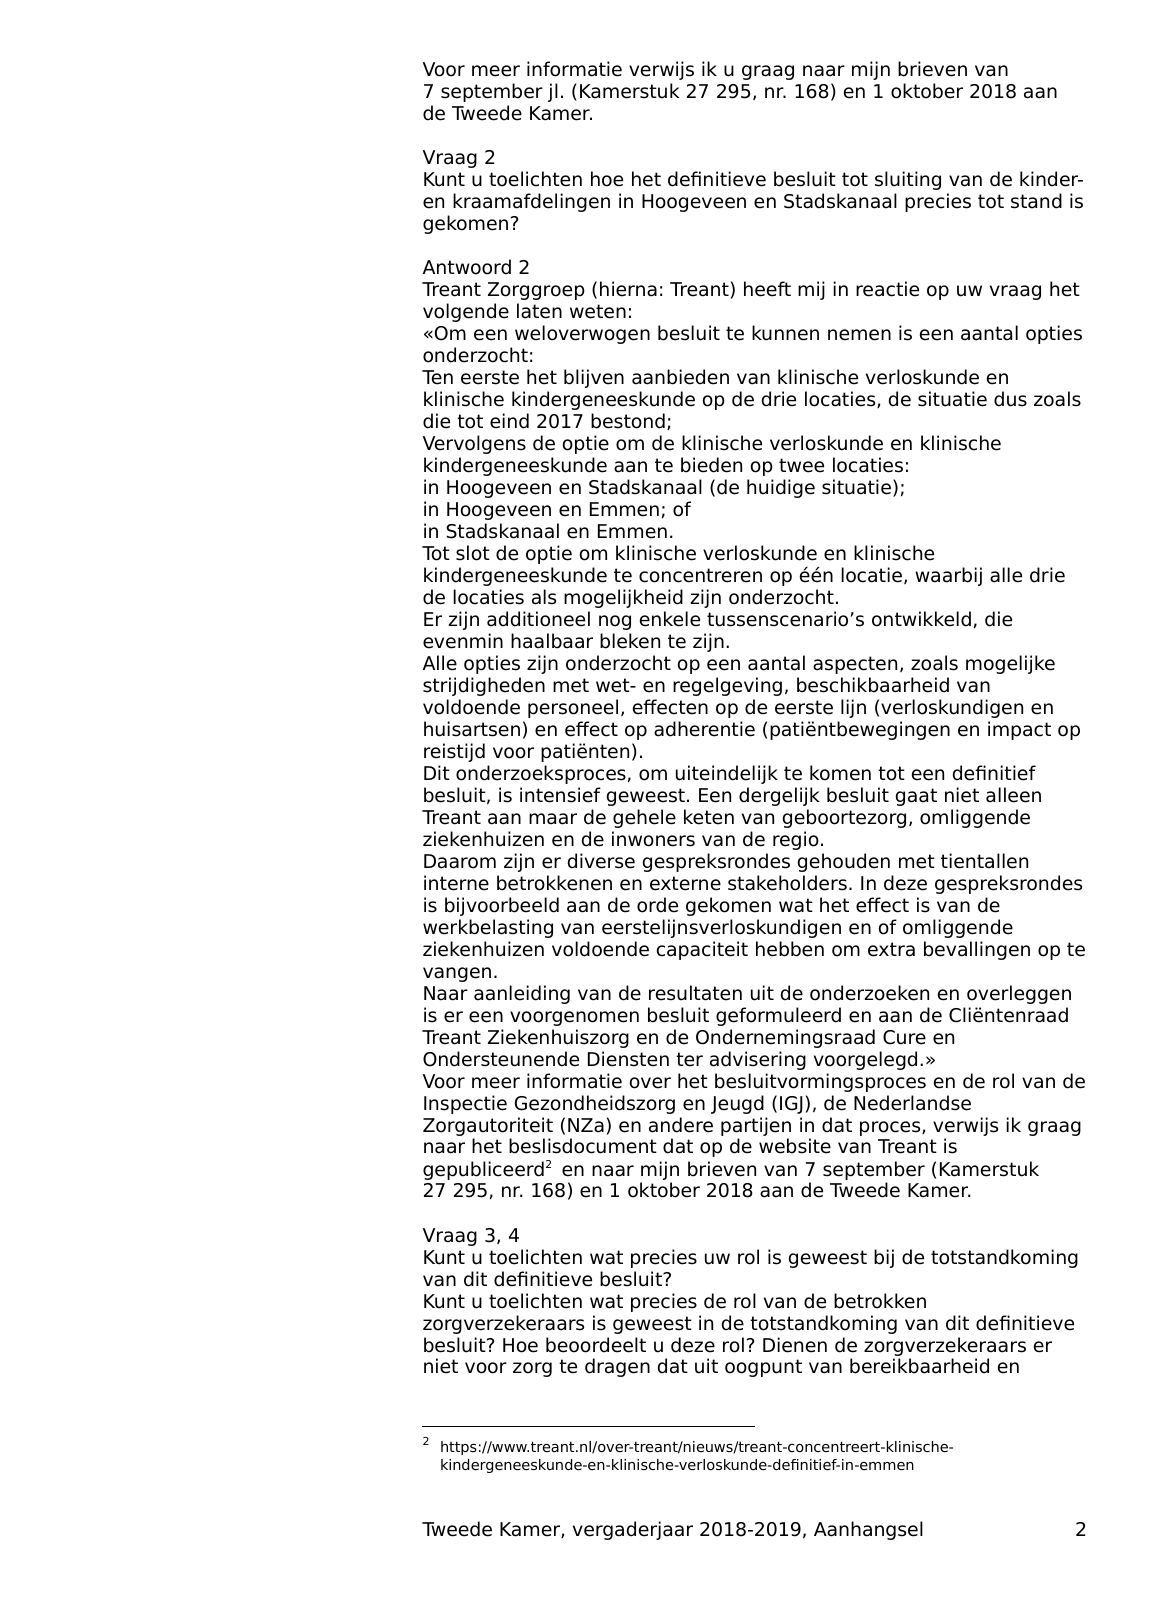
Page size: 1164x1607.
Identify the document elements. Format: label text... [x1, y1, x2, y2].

text Antwoord 2 [422, 257, 1087, 279]
text Alle opties zijn onderzocht op een aantal aspecten, zoals mogelijke strijdigheden met wet- en regelgeving, beschikbaarheid van voldoende personeel, effecten op de eerste lijn (verloskundigen en huisartsen) en effect op adherentie (patiëntbewegingen en impact op reistijd voor patiënten). [422, 653, 1087, 763]
text Er zijn additioneel nog enkele tussenscenario’s ontwikkeld, die evenmin haalbaar bleken te zijn. [422, 609, 1087, 653]
text Dit onderzoeksproces, om uiteindelijk te komen tot een definitief besluit, is intensief geweest. Een dergelijk besluit gaat niet alleen Treant aan maar de gehele keten van geboortezorg, omliggende ziekenhuizen en de inwoners van de regio. [422, 763, 1087, 851]
text https://www.treant.nl/over-treant/nieuws/treant-concentreert-klinische-kindergeneeskunde-en-klinische-verloskunde-definitief-in-emmen [422, 1435, 1087, 1474]
text Voor meer informatie over het besluitvormingsproces en de rol van de Inspectie Gezondheidszorg en Jeugd (IGJ), de Nederlandse Zorgautoriteit (NZa) en andere partijen in dat proces, verwijs ik graag naar het beslisdocument dat op de website van Treant is gepubliceerd en naar mijn brieven van 7 september (Kamerstuk 27 295, nr. 168) en 1 oktober 2018 aan de Tweede Kamer. [422, 1071, 1087, 1202]
text «Om een weloverwogen besluit te kunnen nemen is een aantal opties onderzocht: [422, 323, 1087, 367]
text in Hoogeveen en Stadskanaal (de huidige situatie); [422, 477, 1087, 499]
text Kunt u toelichten wat precies de rol van de betrokken zorgverzekeraars is geweest in de totstandkoming van dit definitieve besluit? Hoe beoordeelt u deze rol? Dienen de zorgverzekeraars er niet voor zorg te dragen dat uit oogpunt van bereikbaarheid en [422, 1291, 1087, 1378]
text Voor meer informatie verwijs ik u graag naar mijn brieven van 7 september jl. (Kamerstuk 27 295, nr. 168) en 1 oktober 2018 aan de Tweede Kamer. [422, 59, 1087, 125]
text Vraag 3, 4 [422, 1224, 1087, 1247]
text Tot slot de optie om klinische verloskunde en klinische kindergeneeskunde te concentreren op één locatie, waarbij alle drie de locaties als mogelijkheid zijn onderzocht. [422, 543, 1087, 609]
text Kunt u toelichten hoe het definitieve besluit tot sluiting van de kinder- en kraamafdelingen in Hoogeveen en Stadskanaal precies tot stand is gekomen? [422, 169, 1087, 235]
text in Hoogeveen en Emmen; of [422, 499, 1087, 521]
text Vraag 2 [422, 147, 1087, 169]
text Naar aanleiding van de resultaten uit de onderzoeken en overleggen is er een voorgenomen besluit geformuleerd en aan de Cliëntenraad Treant Ziekenhuiszorg en de Ondernemingsraad Cure en Ondersteunende Diensten ter advisering voorgelegd.» [422, 983, 1087, 1071]
text Ten eerste het blijven aanbieden van klinische verloskunde en klinische kindergeneeskunde op de drie locaties, de situatie dus zoals die tot eind 2017 bestond; [422, 367, 1087, 433]
text in Stadskanaal en Emmen. [422, 521, 1087, 543]
text Vervolgens de optie om de klinische verloskunde en klinische kindergeneeskunde aan te bieden op twee locaties: [422, 433, 1087, 477]
text Treant Zorggroep (hierna: Treant) heeft mij in reactie op uw vraag het volgende laten weten: [422, 279, 1087, 323]
text Daarom zijn er diverse gespreksrondes gehouden met tientallen interne betrokkenen en externe stakeholders. In deze gespreksrondes is bijvoorbeeld aan de orde gekomen wat het effect is van de werkbelasting van eerstelijnsverloskundigen en of omliggende ziekenhuizen voldoende capaciteit hebben om extra bevallingen op te vangen. [422, 851, 1087, 983]
text Kunt u toelichten wat precies uw rol is geweest bij de totstandkoming van dit definitieve besluit? [422, 1247, 1087, 1291]
